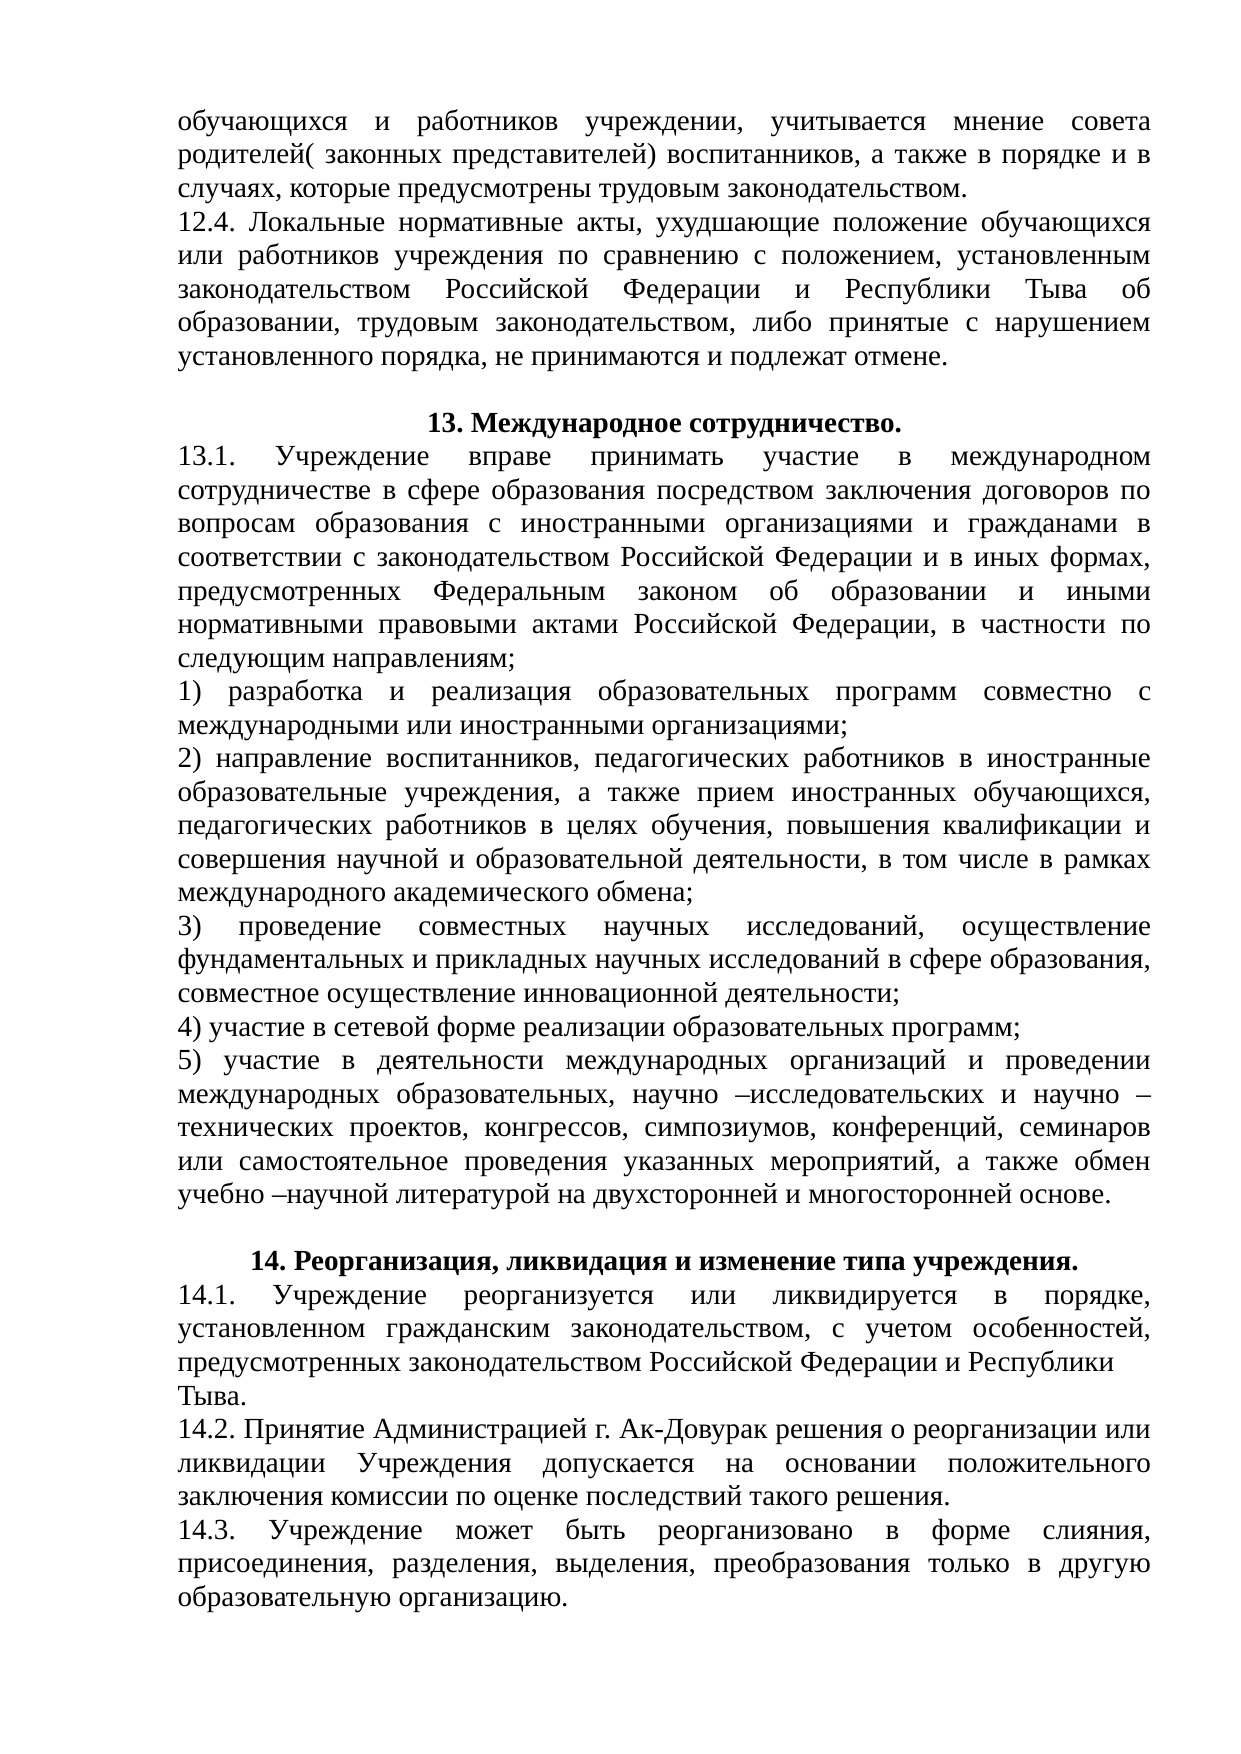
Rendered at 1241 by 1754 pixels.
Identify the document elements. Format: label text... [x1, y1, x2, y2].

text 4) участие в сетевой форме реализации образовательных программ; [177, 1009, 1152, 1042]
text 14.3. Учреждение может быть реорганизовано в форме слияния, присоединения, разделения, выделения, преобразования только в другую образовательную организацию. [177, 1512, 1152, 1612]
text Тыва. [177, 1378, 1152, 1411]
text 14. Реорганизация, ликвидация и изменение типа учреждения. [177, 1243, 1152, 1277]
text 2) направление воспитанников, педагогических работников в иностранные образовательные учреждения, а также прием иностранных обучающихся, педагогических работников в целях обучения, повышения квалификации и совершения научной и образовательной деятельности, в том числе в рамках международного академического обмена; [177, 740, 1152, 908]
text 12.4. Локальные нормативные акты, ухудшающие положение обучающихся или работников учреждения по сравнению с положением, установленным законодательством Российской Федерации и Республики Тыва об образовании, трудовым законодательством, либо принятые с нарушением установленного порядка, не принимаются и подлежат отмене. [177, 204, 1152, 371]
text 14.2. Принятие Администрацией г. Ак-Довурак решения о реорганизации или ликвидации Учреждения допускается на основании положительного заключения комиссии по оценке последствий такого решения. [177, 1411, 1152, 1512]
text 13.1. Учреждение вправе принимать участие в международном сотрудничестве в сфере образования посредством заключения договоров по вопросам образования с иностранными организациями и гражданами в соответствии с законодательством Российской Федерации и в иных формах, предусмотренных Федеральным законом об образовании и иными нормативными правовыми актами Российской Федерации, в частности по следующим направлениям; [177, 438, 1152, 673]
text 14.1. Учреждение реорганизуется или ликвидируется в порядке, установленном гражданским законодательством, с учетом особенностей, предусмотренных законодательством Российской Федерации и Республики [177, 1277, 1152, 1378]
text 3) проведение совместных научных исследований, осуществление фундаментальных и прикладных научных исследований в сфере образования, совместное осуществление инновационной деятельности; [177, 908, 1152, 1009]
text 13. Международное сотрудничество. [177, 405, 1152, 438]
text обучающихся и работников учреждении, учитывается мнение совета родителей( законных представителей) воспитанников, а также в порядке и в случаях, которые предусмотрены трудовым законодательством. [177, 103, 1152, 204]
text 1) разработка и реализация образовательных программ совместно с международными или иностранными организациями; [177, 673, 1152, 740]
text 5) участие в деятельности международных организаций и проведении международных образовательных, научно –исследовательских и научно – технических проектов, конгрессов, симпозиумов, конференций, семинаров или самостоятельное проведения указанных мероприятий, а также обмен учебно –научной литературой на двухсторонней и многосторонней основе. [177, 1042, 1152, 1210]
